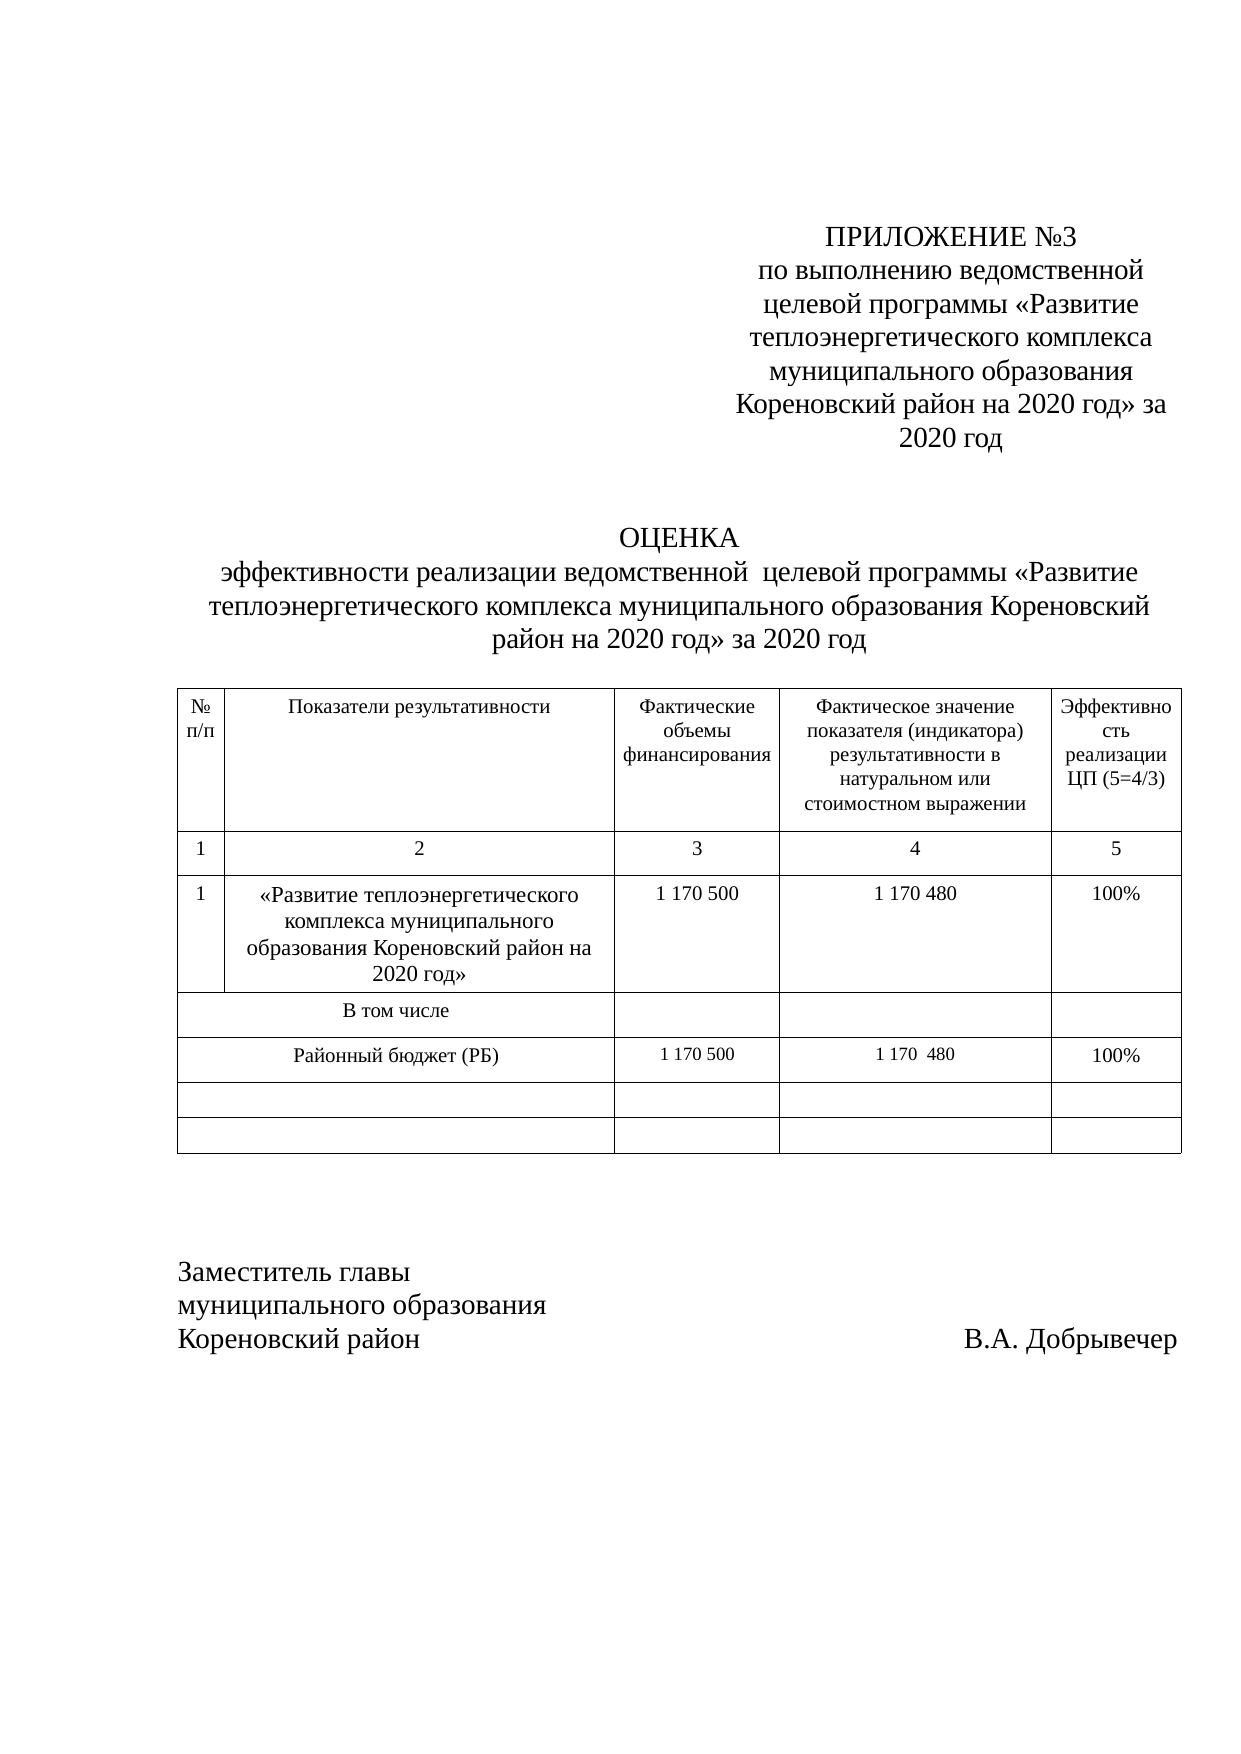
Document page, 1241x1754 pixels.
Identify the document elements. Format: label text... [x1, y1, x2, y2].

table_cell [780, 993, 1051, 1037]
table_cell 100% [1052, 876, 1181, 992]
text Заместитель главы [177, 1254, 1181, 1287]
table_cell [615, 1083, 779, 1117]
table_cell [178, 1118, 614, 1153]
table_cell 1 170 500 [615, 876, 779, 992]
table_cell [780, 1083, 1051, 1117]
table_cell 1 [178, 876, 224, 992]
table_header № п/п [178, 689, 224, 831]
table_cell [615, 993, 779, 1037]
table_cell Районный бюджет (РБ) [178, 1038, 614, 1082]
table_cell 100% [1052, 1038, 1181, 1082]
text ОЦЕНКА [177, 521, 1181, 554]
table_cell 1 170 480 [780, 876, 1051, 992]
table_cell 1 170 480 [780, 1038, 1051, 1082]
text эффективности реализации ведомственной целевой программы «Развитие теплоэнергетического комплекса муниципального образования Кореновский район на 2020 год» за 2020 год [177, 554, 1181, 655]
table_header Фактическое значение показателя (индикатора) результативности в натуральном или стоимостном выражении [780, 689, 1051, 831]
table_cell [780, 1118, 1051, 1153]
table_cell [1052, 1118, 1181, 1153]
table_cell [615, 1118, 779, 1153]
table_cell [178, 1083, 614, 1117]
text по выполнению ведомственной целевой программы «Развитие теплоэнергетического комплекса муниципального образования Кореновский район на 2020 год» за 2020 год [721, 252, 1181, 453]
table_cell [1052, 993, 1181, 1037]
table_header Показатели результативности [225, 689, 614, 831]
table_cell 5 [1052, 832, 1181, 875]
table_header Эффективность реализации ЦП (5=4/3) [1052, 689, 1181, 831]
text муниципального образования [177, 1287, 1181, 1321]
table_header Фактические объемы финансирования [615, 689, 779, 831]
table_cell 4 [780, 832, 1051, 875]
text ПРИЛОЖЕНИЕ №3 [721, 219, 1181, 252]
table_cell [1052, 1083, 1181, 1117]
text Кореновский район В.А. Добрывечер [177, 1321, 1181, 1354]
table_cell В том числе [178, 993, 614, 1037]
table_cell 1 [178, 832, 224, 875]
table_cell 3 [615, 832, 779, 875]
table_cell «Развитие теплоэнергетического комплекса муниципального образования Кореновский район на 2020 год» [225, 876, 614, 992]
table_cell 2 [225, 832, 614, 875]
table_cell 1 170 500 [615, 1038, 779, 1082]
